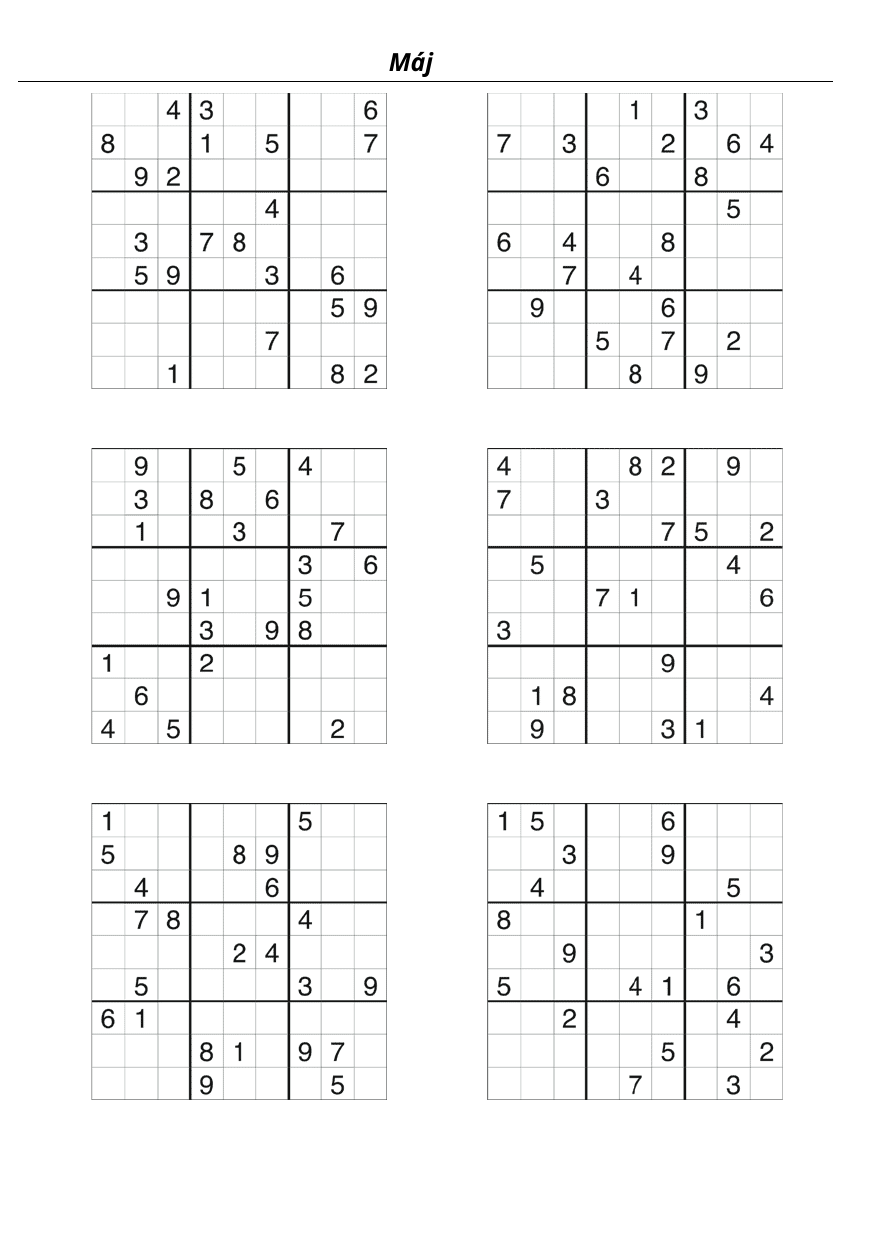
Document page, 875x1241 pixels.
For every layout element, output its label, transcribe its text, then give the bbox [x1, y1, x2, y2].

picture [91, 803, 387, 1100]
table_cell [41, 449, 437, 798]
subtitle Máj [18, 41, 833, 81]
table_cell [437, 449, 833, 798]
picture [487, 93, 783, 389]
table_cell [437, 798, 833, 1153]
picture [91, 93, 387, 389]
table_header [41, 87, 437, 443]
picture [487, 448, 783, 744]
table_cell [437, 443, 833, 448]
picture [91, 448, 387, 744]
table_header [437, 87, 833, 443]
picture [487, 803, 783, 1100]
table_cell [41, 798, 437, 1153]
table_cell [41, 443, 437, 448]
